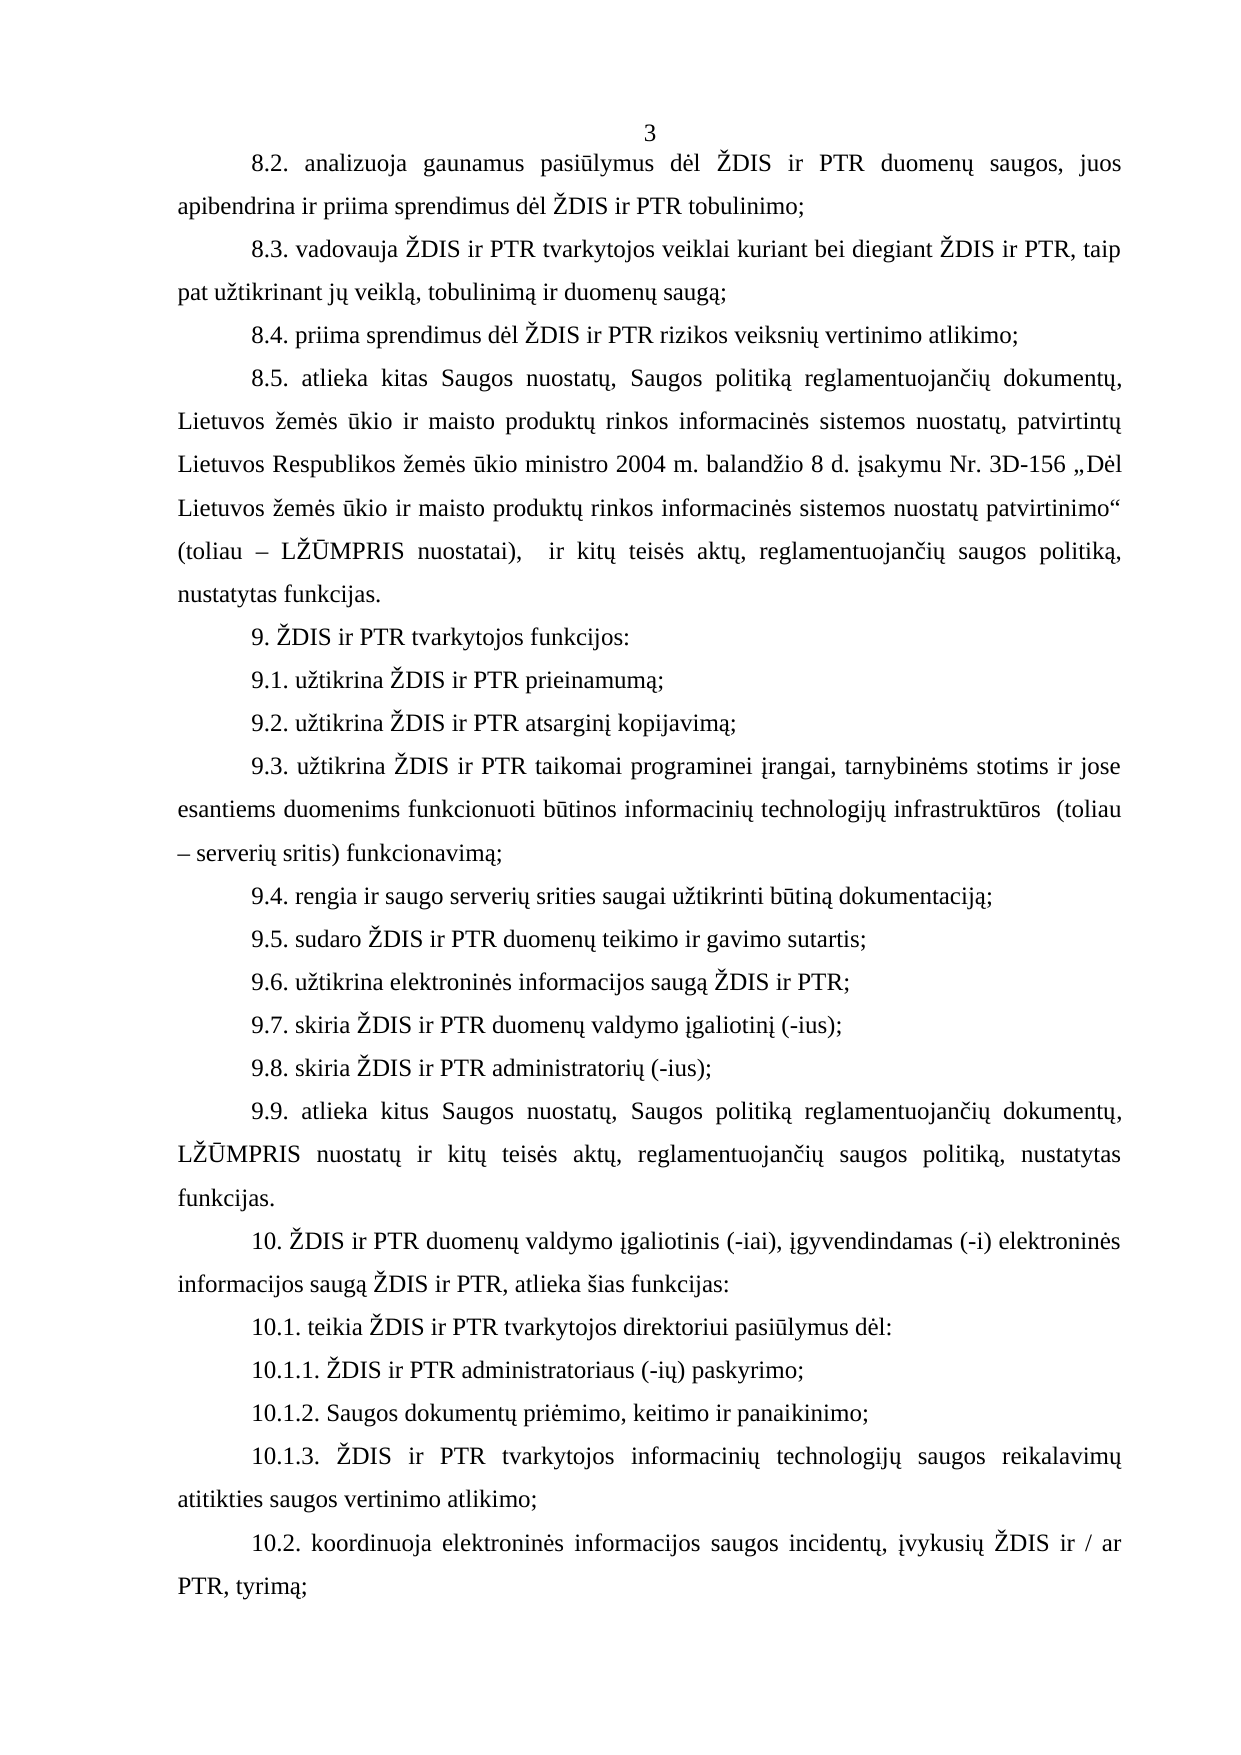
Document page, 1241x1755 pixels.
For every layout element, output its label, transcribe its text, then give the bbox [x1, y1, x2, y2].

text 9.7. skiria ŽDIS ir PTR duomenų valdymo įgaliotinį (-ius); [177, 1010, 1122, 1039]
text 9.1. užtikrina ŽDIS ir PTR prieinamumą; [177, 665, 1122, 694]
text 9.4. rengia ir saugo serverių srities saugai užtikrinti būtiną dokumentaciją; [177, 881, 1122, 909]
text 9. ŽDIS ir PTR tvarkytojos funkcijos: [177, 622, 1122, 651]
text 9.8. skiria ŽDIS ir PTR administratorių (-ius); [177, 1053, 1122, 1082]
text 8.3. vadovauja ŽDIS ir PTR tvarkytojos veiklai kuriant bei diegiant ŽDIS ir PTR, taip pat užtikrinant jų veiklą, tobulinimą ir duomenų saugą; [177, 234, 1122, 306]
text 9.6. užtikrina elektroninės informacijos saugą ŽDIS ir PTR; [177, 967, 1122, 996]
text 9.2. užtikrina ŽDIS ir PTR atsarginį kopijavimą; [177, 708, 1122, 737]
text 9.9. atlieka kitus Saugos nuostatų, Saugos politiką reglamentuojančių dokumentų, LŽŪMPRIS nuostatų ir kitų teisės aktų, reglamentuojančių saugos politiką, nustatytas funkcijas. [177, 1096, 1122, 1211]
text 9.3. užtikrina ŽDIS ir PTR taikomai programinei įrangai, tarnybinėms stotims ir jose esantiems duomenims funkcionuoti būtinos informacinių technologijų infrastruktūros (toliau – serverių sritis) funkcionavimą; [177, 751, 1122, 866]
text 8.4. priima sprendimus dėl ŽDIS ir PTR rizikos veiksnių vertinimo atlikimo; [177, 320, 1122, 349]
text 10.2. koordinuoja elektroninės informacijos saugos incidentų, įvykusių ŽDIS ir / ar PTR, tyrimą; [177, 1528, 1122, 1599]
text 8.5. atlieka kitas Saugos nuostatų, Saugos politiką reglamentuojančių dokumentų, Lietuvos žemės ūkio ir maisto produktų rinkos informacinės sistemos nuostatų, patvirtintų Lietuvos Respublikos žemės ūkio ministro 2004 m. balandžio 8 d. įsakymu Nr. 3D-156 „Dėl Lietuvos žemės ūkio ir maisto produktų rinkos informacinės sistemos nuostatų patvirtinimo“ (toliau – LŽŪMPRIS nuostatai), ir kitų teisės aktų, reglamentuojančių saugos politiką, nustatytas funkcijas. [177, 363, 1122, 608]
text 10.1.3. ŽDIS ir PTR tvarkytojos informacinių technologijų saugos reikalavimų atitikties saugos vertinimo atlikimo; [177, 1441, 1122, 1513]
text 9.5. sudaro ŽDIS ir PTR duomenų teikimo ir gavimo sutartis; [177, 924, 1122, 953]
text 10.1. teikia ŽDIS ir PTR tvarkytojos direktoriui pasiūlymus dėl: [177, 1312, 1122, 1341]
text 8.2. analizuoja gaunamus pasiūlymus dėl ŽDIS ir PTR duomenų saugos, juos apibendrina ir priima sprendimus dėl ŽDIS ir PTR tobulinimo; [177, 148, 1122, 219]
text 10.1.2. Saugos dokumentų priėmimo, keitimo ir panaikinimo; [177, 1398, 1122, 1427]
text 10.1.1. ŽDIS ir PTR administratoriaus (-ių) paskyrimo; [177, 1355, 1122, 1384]
text 10. ŽDIS ir PTR duomenų valdymo įgaliotinis (-iai), įgyvendindamas (-i) elektroninės informacijos saugą ŽDIS ir PTR, atlieka šias funkcijas: [177, 1226, 1122, 1298]
